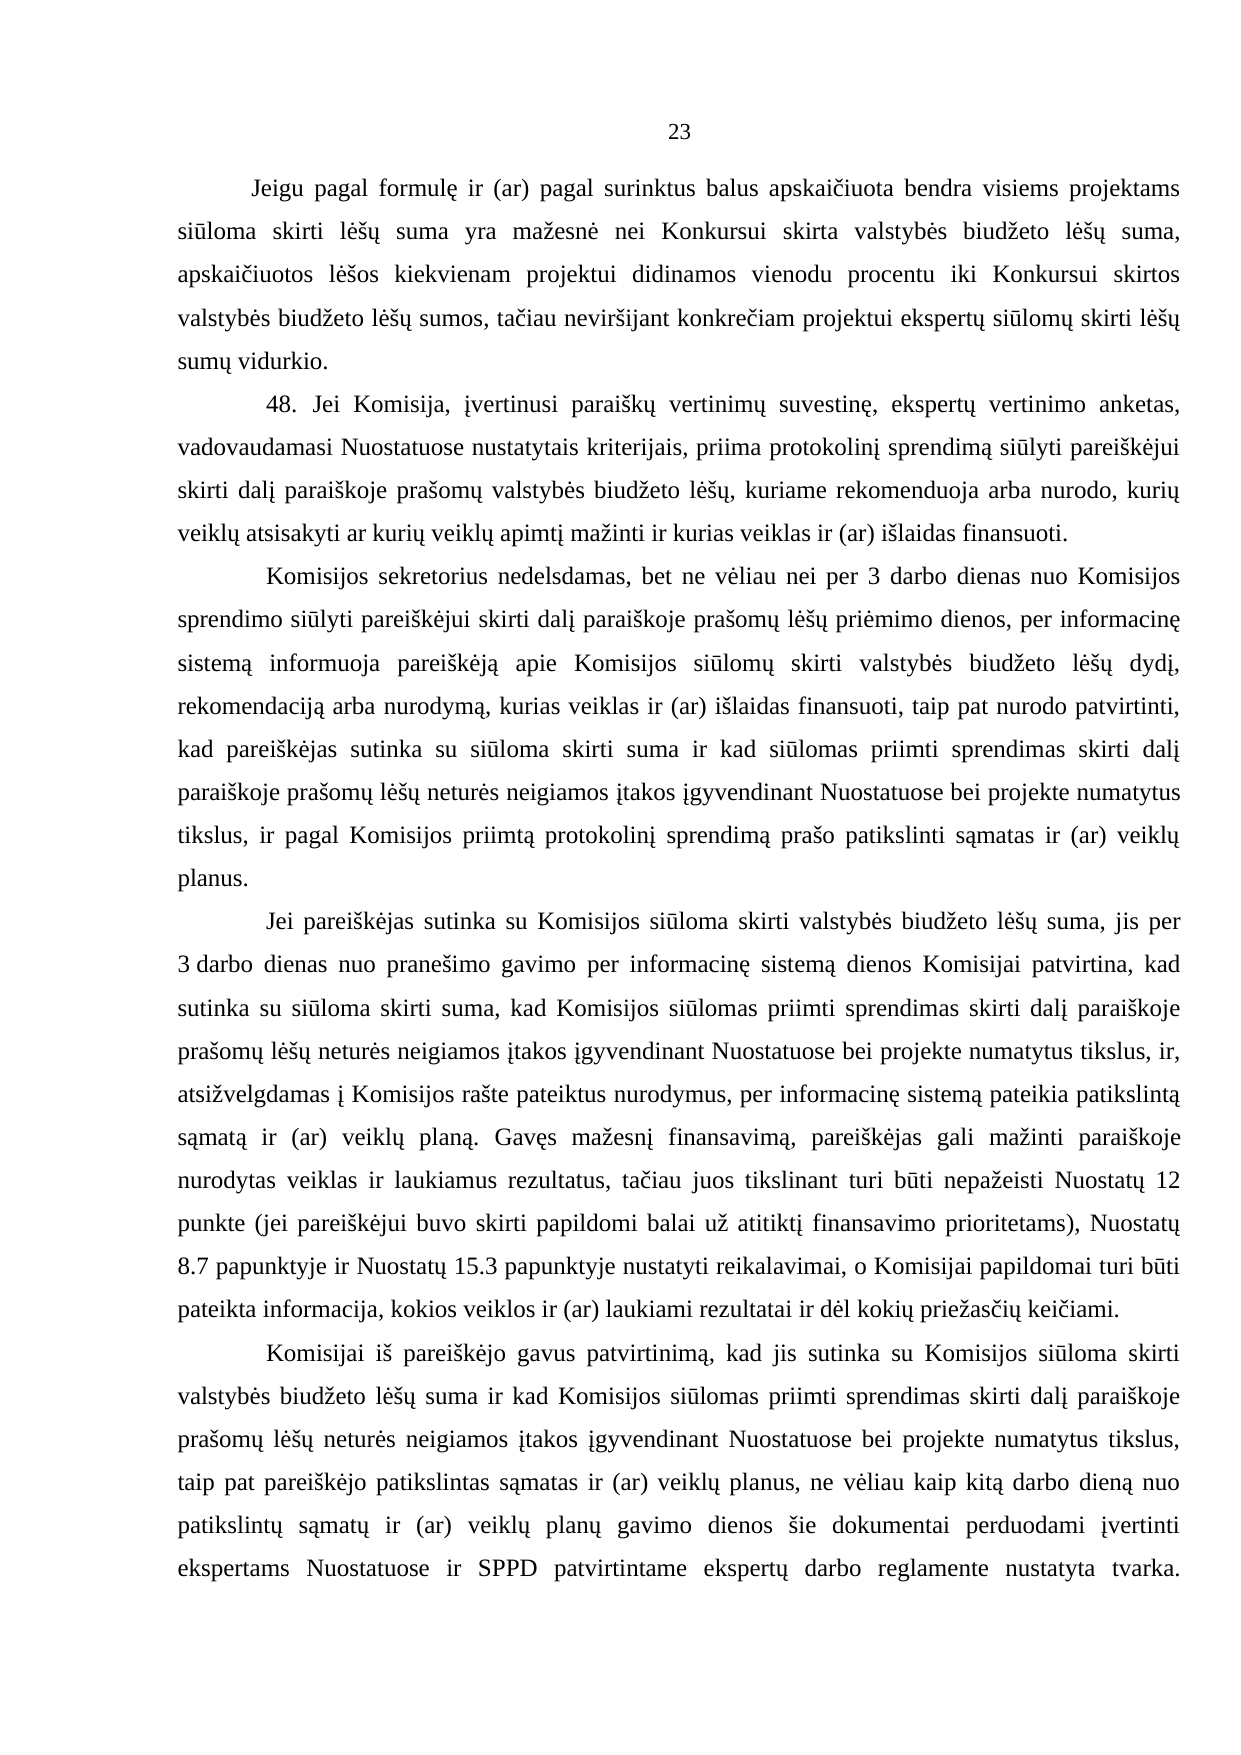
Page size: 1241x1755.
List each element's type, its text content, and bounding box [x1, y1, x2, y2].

text Komisijai iš pareiškėjo gavus patvirtinimą, kad jis sutinka su Komisijos siūloma skirti valstybės biudžeto lėšų suma ir kad Komisijos siūlomas priimti sprendimas skirti dalį paraiškoje prašomų lėšų neturės neigiamos įtakos įgyvendinant Nuostatuose bei projekte numatytus tikslus, taip pat pareiškėjo patikslintas sąmatas ir (ar) veiklų planus, ne vėliau kaip kitą darbo dieną nuo patikslintų sąmatų ir (ar) veiklų planų gavimo dienos šie dokumentai perduodami įvertinti ekspertams Nuostatuose ir SPPD patvirtintame ekspertų darbo reglamente nustatyta tvarka. [177, 1338, 1181, 1582]
text 48. Jei Komisija, įvertinusi paraiškų vertinimų suvestinę, ekspertų vertinimo anketas, vadovaudamasi Nuostatuose nustatytais kriterijais, priima protokolinį sprendimą siūlyti pareiškėjui skirti dalį paraiškoje prašomų valstybės biudžeto lėšų, kuriame rekomenduoja arba nurodo, kurių veiklų atsisakyti ar kurių veiklų apimtį mažinti ir kurias veiklas ir (ar) išlaidas finansuoti. [177, 389, 1181, 547]
text Jeigu pagal formulę ir (ar) pagal surinktus balus apskaičiuota bendra visiems projektams siūloma skirti lėšų suma yra mažesnė nei Konkursui skirta valstybės biudžeto lėšų suma, apskaičiuotos lėšos kiekvienam projektui didinamos vienodu procentu iki Konkursui skirtos valstybės biudžeto lėšų sumos, tačiau neviršijant konkrečiam projektui ekspertų siūlomų skirti lėšų sumų vidurkio. [177, 173, 1181, 374]
text Jei pareiškėjas sutinka su Komisijos siūloma skirti valstybės biudžeto lėšų suma, jis per 3 darbo dienas nuo pranešimo gavimo per informacinę sistemą dienos Komisijai patvirtina, kad sutinka su siūloma skirti suma, kad Komisijos siūlomas priimti sprendimas skirti dalį paraiškoje prašomų lėšų neturės neigiamos įtakos įgyvendinant Nuostatuose bei projekte numatytus tikslus, ir, atsižvelgdamas į Komisijos rašte pateiktus nurodymus, per informacinę sistemą pateikia patikslintą sąmatą ir (ar) veiklų planą. Gavęs mažesnį finansavimą, pareiškėjas gali mažinti paraiškoje nurodytas veiklas ir laukiamus rezultatus, tačiau juos tikslinant turi būti nepažeisti Nuostatų 12 punkte (jei pareiškėjui buvo skirti papildomi balai už atitiktį finansavimo prioritetams), Nuostatų 8.7 papunktyje ir Nuostatų 15.3 papunktyje nustatyti reikalavimai, o Komisijai papildomai turi būti pateikta informacija, kokios veiklos ir (ar) laukiami rezultatai ir dėl kokių priežasčių keičiami. [177, 906, 1181, 1323]
text Komisijos sekretorius nedelsdamas, bet ne vėliau nei per 3 darbo dienas nuo Komisijos sprendimo siūlyti pareiškėjui skirti dalį paraiškoje prašomų lėšų priėmimo dienos, per informacinę sistemą informuoja pareiškėją apie Komisijos siūlomų skirti valstybės biudžeto lėšų dydį, rekomendaciją arba nurodymą, kurias veiklas ir (ar) išlaidas finansuoti, taip pat nurodo patvirtinti, kad pareiškėjas sutinka su siūloma skirti suma ir kad siūlomas priimti sprendimas skirti dalį paraiškoje prašomų lėšų neturės neigiamos įtakos įgyvendinant Nuostatuose bei projekte numatytus tikslus, ir pagal Komisijos priimtą protokolinį sprendimą prašo patikslinti sąmatas ir (ar) veiklų planus. [177, 561, 1181, 892]
